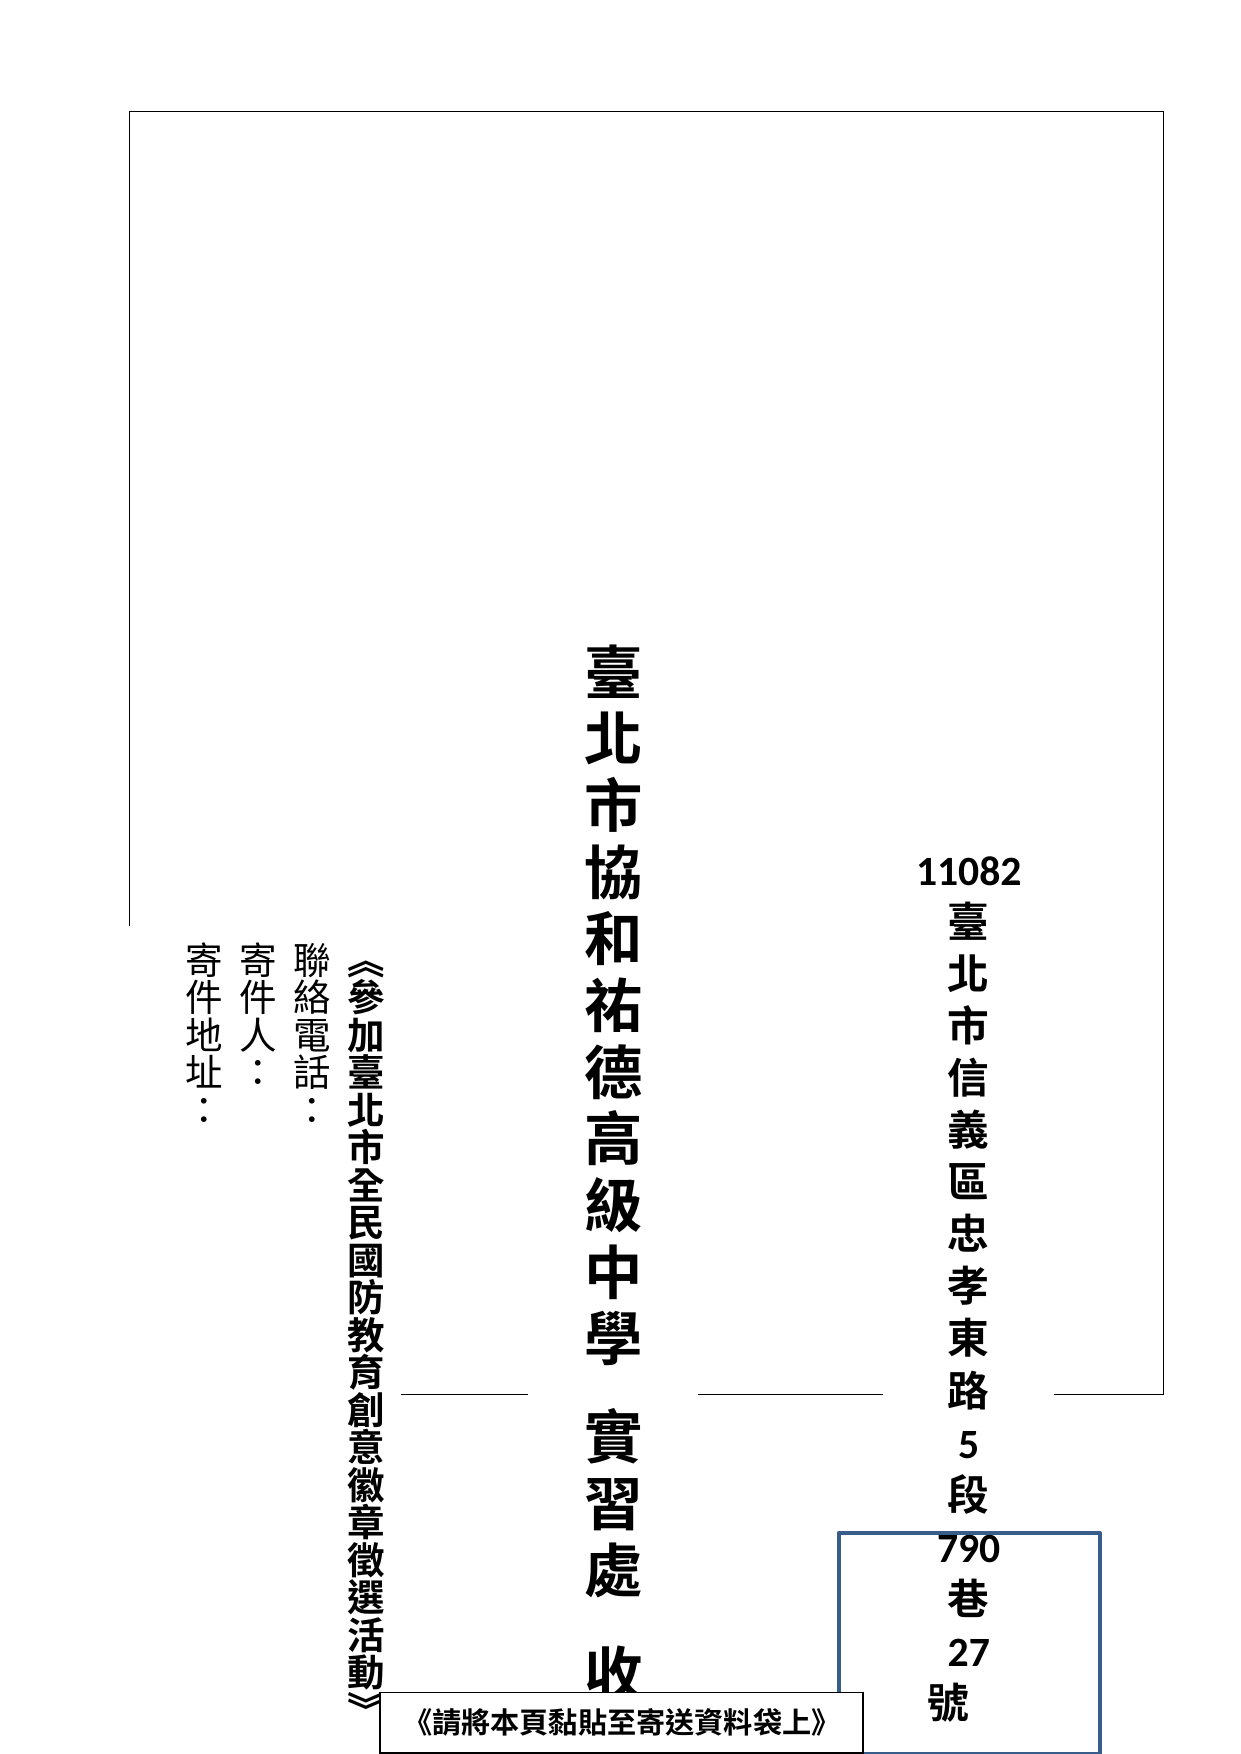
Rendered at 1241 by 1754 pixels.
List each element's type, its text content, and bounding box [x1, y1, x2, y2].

text 中 [543, 1241, 683, 1307]
text 信 [898, 1052, 1039, 1104]
text 路 [898, 1364, 1039, 1416]
text 高 [543, 1107, 683, 1174]
table_cell [130, 112, 1163, 1394]
text 收 [543, 1637, 683, 1692]
text 處 [543, 1539, 683, 1605]
text 區 [898, 1156, 1039, 1208]
text 《參加臺北市全民國防教育創意徽章徵選活動》 [339, 941, 394, 1739]
text 市 [543, 774, 683, 841]
text 和 [543, 907, 683, 974]
text 段 [898, 1468, 1039, 1521]
text 11082 [898, 843, 1039, 896]
text 市 [898, 1000, 1039, 1052]
text 義 [898, 1104, 1039, 1156]
text 學 [543, 1307, 683, 1374]
text 臺 [898, 896, 1039, 948]
text 級 [543, 1174, 683, 1241]
text 孝 [898, 1260, 1039, 1312]
text 北 [898, 948, 1039, 1000]
text 聯絡電話： [285, 941, 339, 1739]
text 習 [543, 1472, 683, 1539]
text 790 [898, 1535, 1039, 1573]
text 《請將本頁黏貼至寄送資料袋上》 [396, 1701, 847, 1742]
text 協 [543, 841, 683, 907]
text 27 [898, 1625, 1039, 1677]
text 德 [543, 1041, 683, 1107]
text 祐 [543, 974, 683, 1041]
text [898, 1521, 1039, 1531]
text 巷 [898, 1573, 1039, 1625]
text 號 [898, 1677, 1039, 1729]
text 寄件地址： [177, 941, 231, 1739]
text 東 [898, 1312, 1039, 1364]
text 寄件人： [231, 941, 285, 1739]
text 臺 [543, 641, 683, 707]
text 5 [898, 1416, 1039, 1468]
text 實 [543, 1405, 683, 1472]
text 北 [543, 707, 683, 774]
text 忠 [898, 1208, 1039, 1260]
